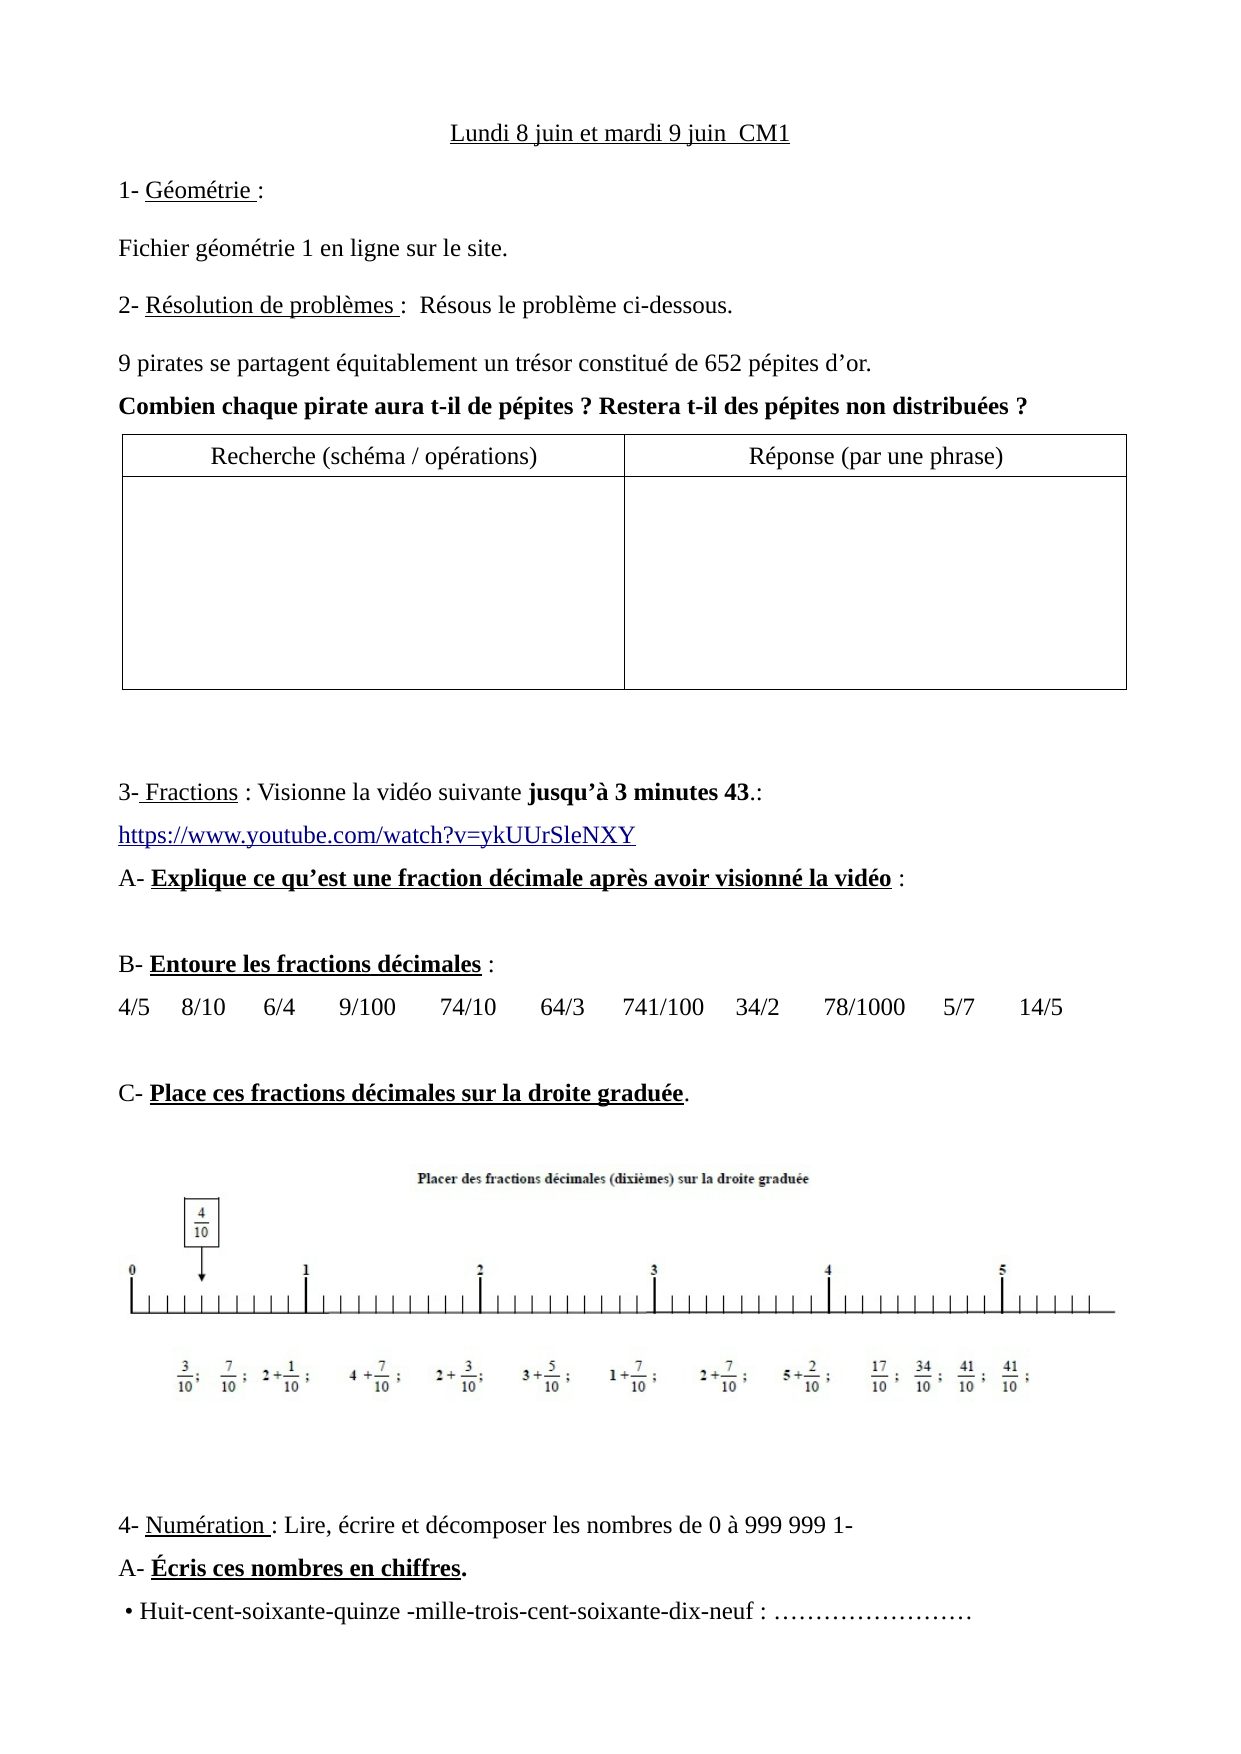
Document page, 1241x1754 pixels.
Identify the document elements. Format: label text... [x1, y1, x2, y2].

table_header Recherche (schéma / opérations) [123, 435, 624, 476]
text Combien chaque pirate aura t-il de pépites ? Restera t-il des pépites non distribuées ? [118, 391, 1122, 420]
text 3- Fractions : Visionne la vidéo suivante jusqu’à 3 minutes 43.: [118, 777, 1122, 805]
text 2- Résolution de problèmes : Résous le problème ci-dessous. [118, 291, 1122, 319]
text B- Entoure les fractions décimales : [118, 949, 1122, 978]
text Lundi 8 juin et mardi 9 juin CM1 [118, 118, 1122, 147]
text 4- Numération : Lire, écrire et décomposer les nombres de 0 à 999 999 1- [118, 1510, 1122, 1539]
text 9 pirates se partagent équitablement un trésor constitué de 652 pépites d’or. [118, 348, 1122, 377]
table_header Réponse (par une phrase) [625, 435, 1126, 476]
text 4/5 8/10 6/4 9/100 74/10 64/3 741/100 34/2 78/1000 5/7 14/5 [118, 992, 1122, 1021]
text Fichier géométrie 1 en ligne sur le site. [118, 233, 1122, 262]
text A- Explique ce qu’est une fraction décimale après avoir visionné la vidéo : [118, 863, 1122, 892]
text • Huit-cent-soixante-quinze -mille-trois-cent-soixante-dix-neuf : …………………… [118, 1596, 1122, 1625]
text C- Place ces fractions décimales sur la droite graduée. [118, 1078, 1122, 1107]
table_cell [625, 477, 1126, 689]
table_cell [123, 477, 624, 689]
text A- Écris ces nombres en chiffres. [118, 1553, 1122, 1582]
text https://www.youtube.com/watch?v=ykUUrSleNXY [118, 820, 1122, 848]
text 1- Géométrie : [118, 176, 1122, 204]
